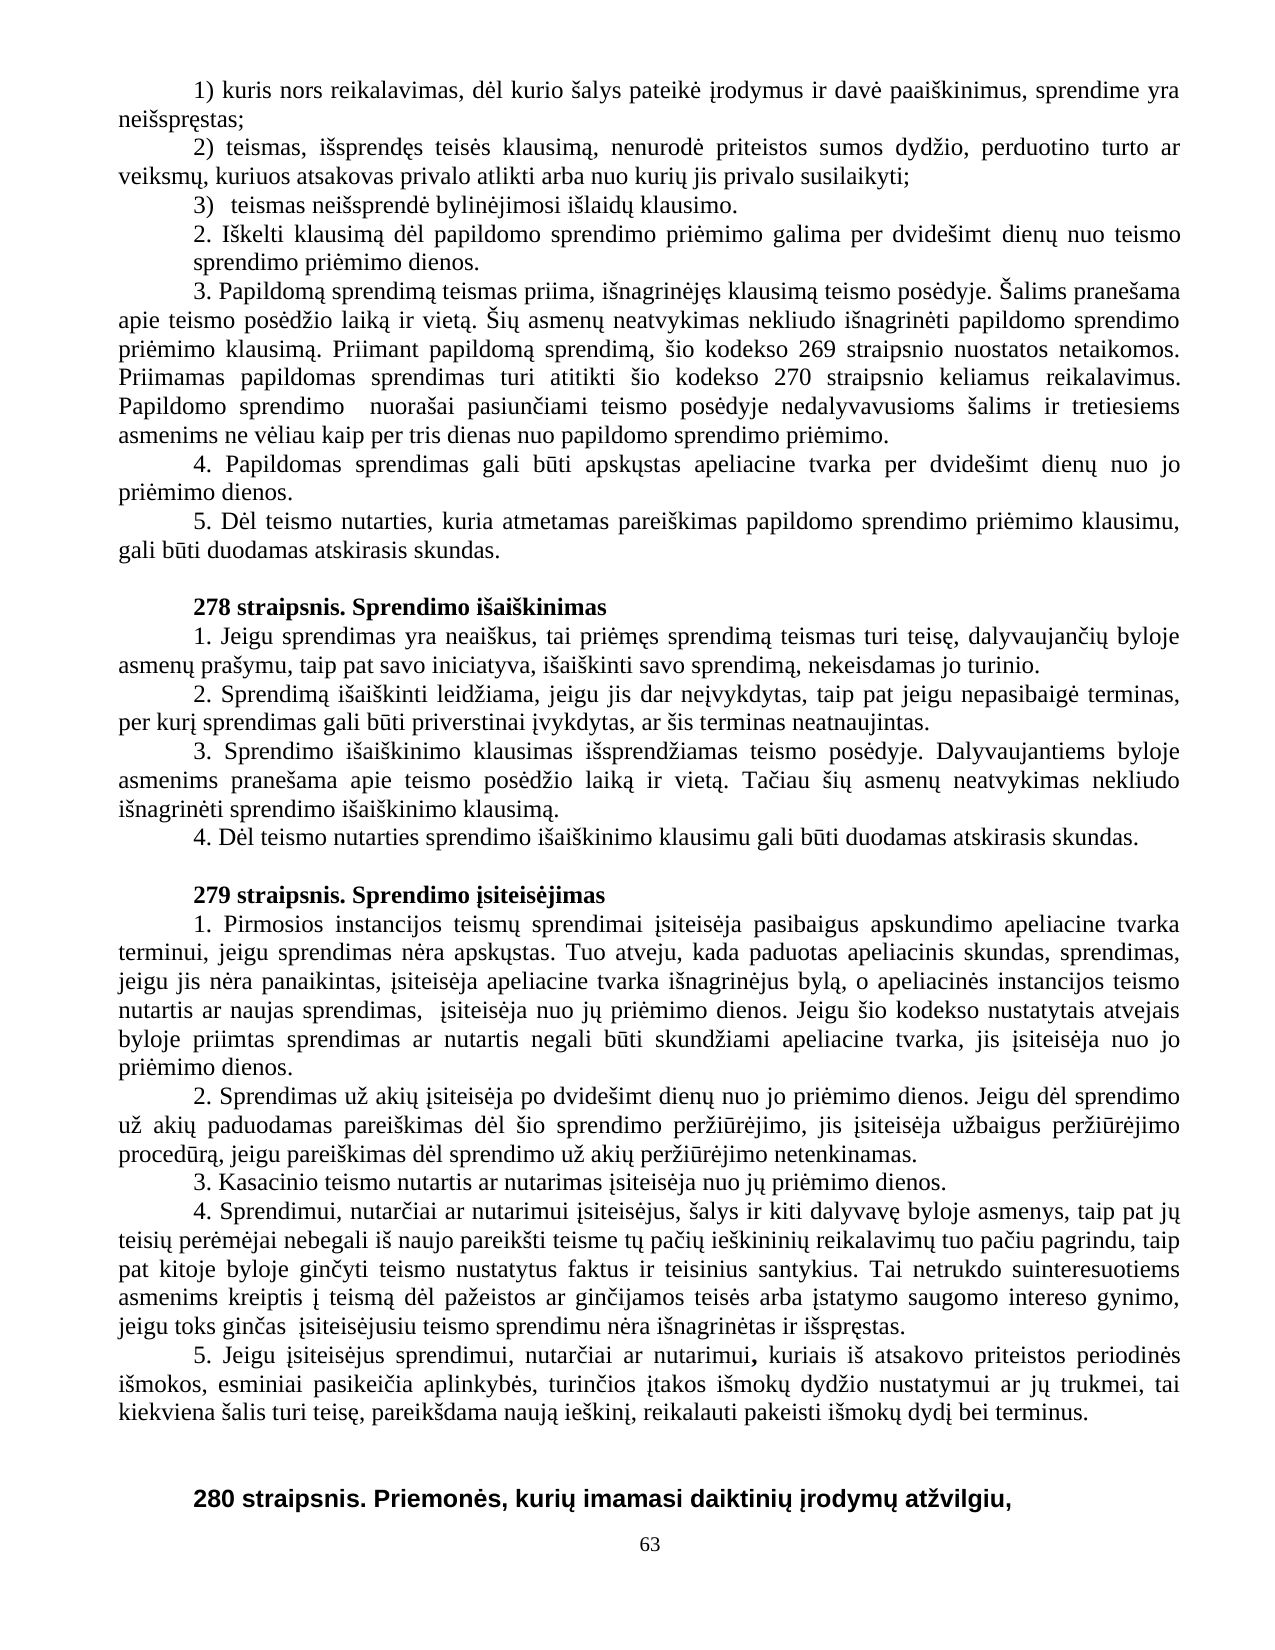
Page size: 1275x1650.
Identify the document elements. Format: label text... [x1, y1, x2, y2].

text 280 straipsnis. Priemonės, kurių imamasi daiktinių įrodymų atžvilgiu, [193, 1484, 1181, 1512]
text 4. Sprendimui, nutarčiai ar nutarimui įsiteisėjus, šalys ir kiti dalyvavę byloje asmenys, taip pat jų teisių perėmėjai nebegali iš naujo pareikšti teisme tų pačių ieškininių reikalavimų tuo pačiu pagrindu, taip pat kitoje byloje ginčyti teismo nustatytus faktus ir teisinius santykius. Tai netrukdo suinteresuotiems asmenims kreiptis į teismą dėl pažeistos ar ginčijamos teisės arba įstatymo saugomo intereso gynimo, jeigu toks ginčas įsiteisėjusiu teismo sprendimu nėra išnagrinėtas ir išspręstas. [118, 1196, 1181, 1340]
text 3. Kasacinio teismo nutartis ar nutarimas įsiteisėja nuo jų priėmimo dienos. [118, 1167, 1181, 1196]
text 1. Jeigu sprendimas yra neaiškus, tai priėmęs sprendimą teismas turi teisę, dalyvaujančių byloje asmenų prašymu, taip pat savo iniciatyva, išaiškinti savo sprendimą, nekeisdamas jo turinio. [118, 621, 1181, 679]
text 2) teismas, išsprendęs teisės klausimą, nenurodė priteistos sumos dydžio, perduotino turto ar veiksmų, kuriuos atsakovas privalo atlikti arba nuo kurių jis privalo susilaikyti; [118, 132, 1181, 190]
text 4. Dėl teismo nutarties sprendimo išaiškinimo klausimu gali būti duodamas atskirasis skundas. [118, 822, 1181, 851]
text 5. Dėl teismo nutarties, kuria atmetamas pareiškimas papildomo sprendimo priėmimo klausimu, gali būti duodamas atskirasis skundas. [118, 506, 1181, 564]
text 3. Papildomą sprendimą teismas priima, išnagrinėjęs klausimą teismo posėdyje. Šalims pranešama apie teismo posėdžio laiką ir vietą. Šių asmenų neatvykimas nekliudo išnagrinėti papildomo sprendimo priėmimo klausimą. Priimant papildomą sprendimą, šio kodekso 269 straipsnio nuostatos netaikomos. Priimamas papildomas sprendimas turi atitikti šio kodekso 270 straipsnio keliamus reikalavimus. Papildomo sprendimo nuorašai pasiunčiami teismo posėdyje nedalyvavusioms šalims ir tretiesiems asmenims ne vėliau kaip per tris dienas nuo papildomo sprendimo priėmimo. [118, 276, 1181, 449]
text 278 straipsnis. Sprendimo išaiškinimas [118, 592, 1181, 621]
text 2. Iškelti klausimą dėl papildomo sprendimo priėmimo galima per dvidešimt dienų nuo teismo sprendimo priėmimo dienos. [193, 219, 1181, 276]
text 2. Sprendimą išaiškinti leidžiama, jeigu jis dar neįvykdytas, taip pat jeigu nepasibaigė terminas, per kurį sprendimas gali būti priverstinai įvykdytas, ar šis terminas neatnaujintas. [118, 679, 1181, 736]
text 4. Papildomas sprendimas gali būti apskųstas apeliacine tvarka per dvidešimt dienų nuo jo priėmimo dienos. [118, 449, 1181, 506]
text 1. Pirmosios instancijos teismų sprendimai įsiteisėja pasibaigus apskundimo apeliacine tvarka terminui, jeigu sprendimas nėra apskųstas. Tuo atveju, kada paduotas apeliacinis skundas, sprendimas, jeigu jis nėra panaikintas, įsiteisėja apeliacine tvarka išnagrinėjus bylą, o apeliacinės instancijos teismo nutartis ar naujas sprendimas, įsiteisėja nuo jų priėmimo dienos. Jeigu šio kodekso nustatytais atvejais byloje priimtas sprendimas ar nutartis negali būti skundžiami apeliacine tvarka, jis įsiteisėja nuo jo priėmimo dienos. [118, 909, 1181, 1081]
text 5. Jeigu įsiteisėjus sprendimui, nutarčiai ar nutarimui, kuriais iš atsakovo priteistos periodinės išmokos, esminiai pasikeičia aplinkybės, turinčios įtakos išmokų dydžio nustatymui ar jų trukmei, tai kiekviena šalis turi teisę, pareikšdama naują ieškinį, reikalauti pakeisti išmokų dydį bei terminus. [118, 1340, 1181, 1426]
text 2. Sprendimas už akių įsiteisėja po dvidešimt dienų nuo jo priėmimo dienos. Jeigu dėl sprendimo už akių paduodamas pareiškimas dėl šio sprendimo peržiūrėjimo, jis įsiteisėja užbaigus peržiūrėjimo procedūrą, jeigu pareiškimas dėl sprendimo už akių peržiūrėjimo netenkinamas. [118, 1081, 1181, 1167]
text 3. Sprendimo išaiškinimo klausimas išsprendžiamas teismo posėdyje. Dalyvaujantiems byloje asmenims pranešama apie teismo posėdžio laiką ir vietą. Tačiau šių asmenų neatvykimas nekliudo išnagrinėti sprendimo išaiškinimo klausimą. [118, 736, 1181, 822]
text 1) kuris nors reikalavimas, dėl kurio šalys pateikė įrodymus ir davė paaiškinimus, sprendime yra neišspręstas; [118, 75, 1181, 132]
text 3) teismas neišsprendė bylinėjimosi išlaidų klausimo. [193, 190, 1181, 219]
text 279 straipsnis. Sprendimo įsiteisėjimas [118, 880, 1181, 909]
